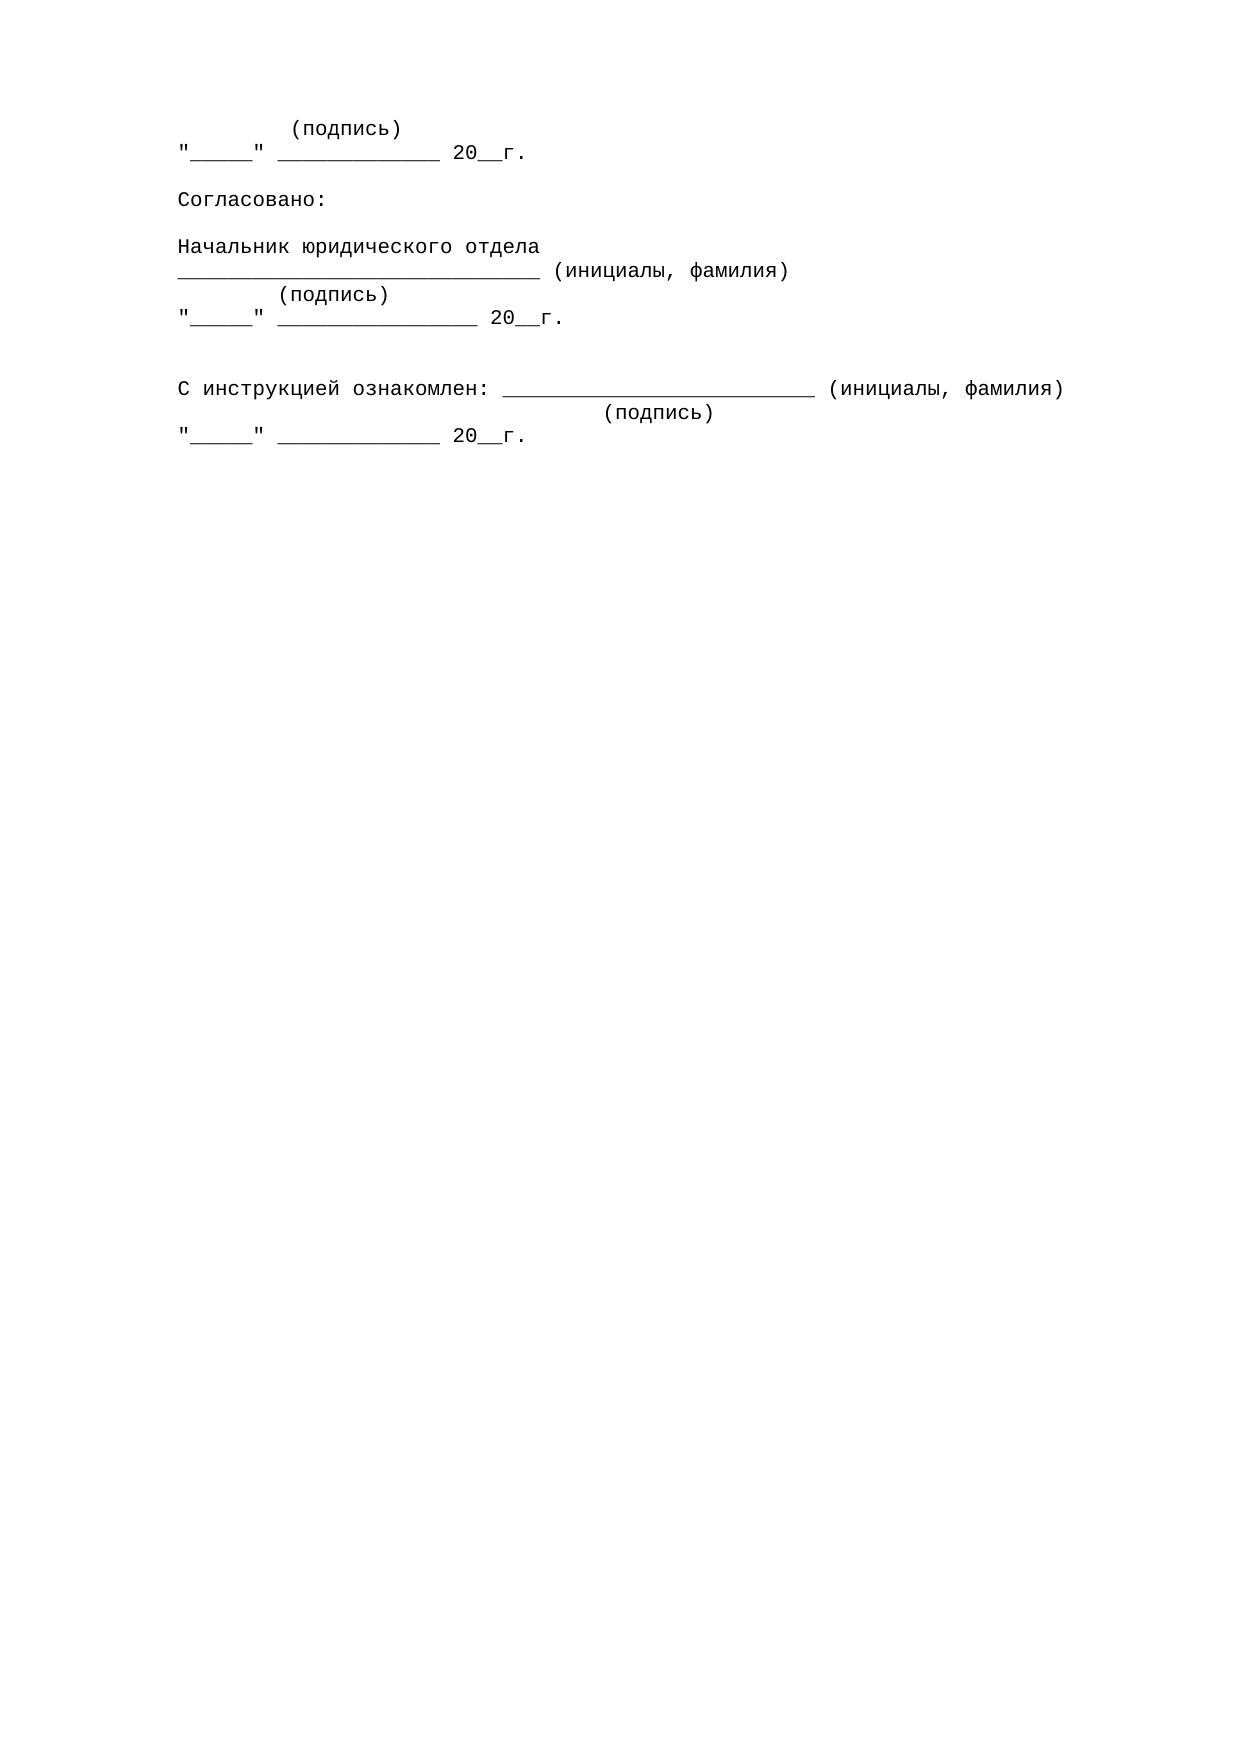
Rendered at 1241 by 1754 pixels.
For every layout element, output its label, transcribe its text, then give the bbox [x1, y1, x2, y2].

text "_____" ________________ 20__г. [177, 307, 1152, 331]
text _____________________________ (инициалы, фамилия) [177, 260, 1152, 284]
text Согласовано: [177, 189, 1152, 213]
text "_____" _____________ 20__г. [177, 142, 1152, 165]
text Начальник юридического отдела [177, 236, 1152, 260]
text (подпись) [177, 284, 1152, 307]
text С инструкцией ознакомлен: _________________________ (инициалы, фамилия) [177, 378, 1152, 402]
text (подпись) [177, 118, 1152, 142]
text (подпись) [177, 402, 1152, 426]
text "_____" _____________ 20__г. [177, 426, 1152, 449]
